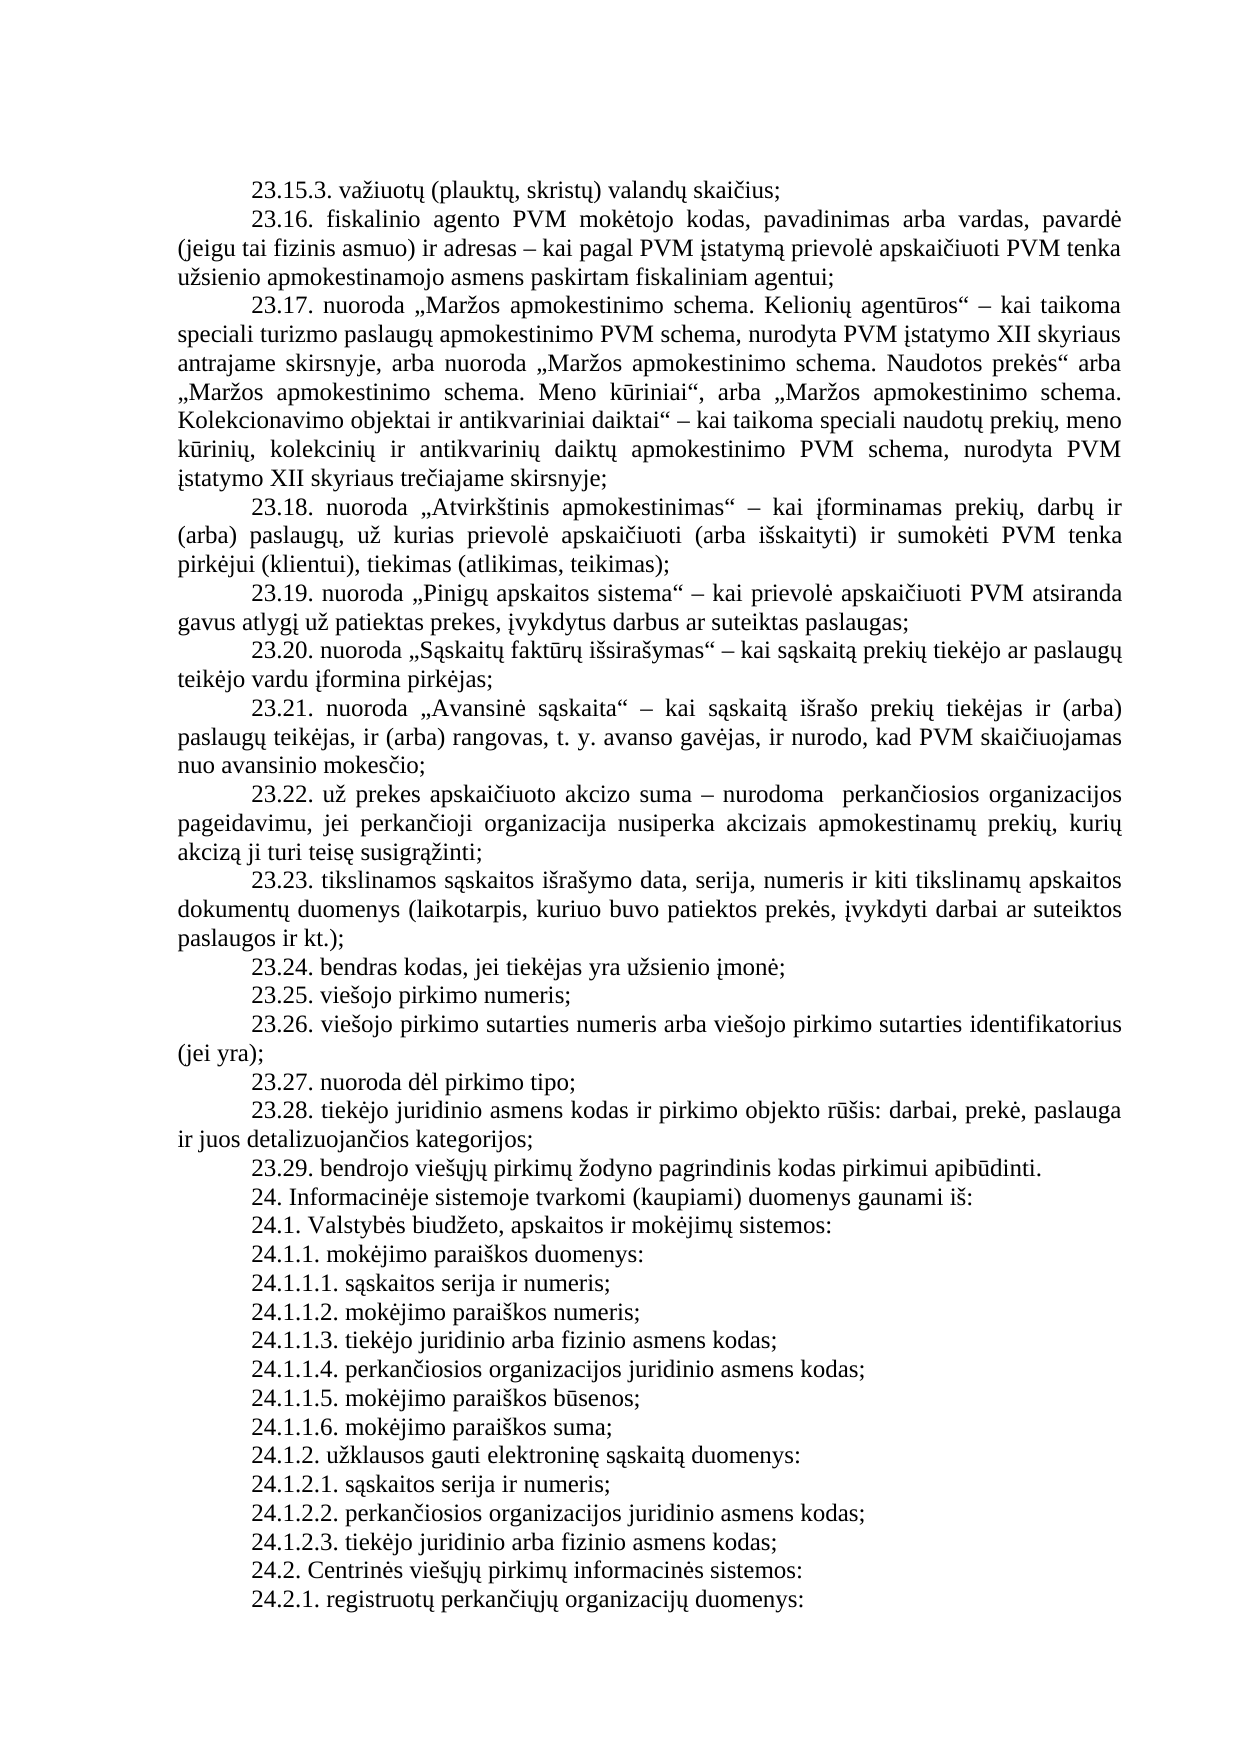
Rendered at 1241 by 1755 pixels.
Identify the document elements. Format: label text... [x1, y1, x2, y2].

text 23.18. nuoroda „Atvirkštinis apmokestinimas“ – kai įforminamas prekių, darbų ir (arba) paslaugų, už kurias prievolė apskaičiuoti (arba išskaityti) ir sumokėti PVM tenka pirkėjui (klientui), tiekimas (atlikimas, teikimas); [177, 492, 1122, 578]
text 24.1.2.3. tiekėjo juridinio arba fizinio asmens kodas; [177, 1527, 1122, 1556]
text 24.2. Centrinės viešųjų pirkimų informacinės sistemos: [177, 1556, 1122, 1584]
text 23.15.3. važiuotų (plauktų, skristų) valandų skaičius; [177, 176, 1122, 204]
text 23.22. už prekes apskaičiuoto akcizo suma – nurodoma perkančiosios organizacijos pageidavimu, jei perkančioji organizacija nusiperka akcizais apmokestinamų prekių, kurių akcizą ji turi teisę susigrąžinti; [177, 779, 1122, 866]
text 23.27. nuoroda dėl pirkimo tipo; [177, 1067, 1122, 1096]
text 23.28. tiekėjo juridinio asmens kodas ir pirkimo objekto rūšis: darbai, prekė, paslauga ir juos detalizuojančios kategorijos; [177, 1096, 1122, 1153]
text 24. Informacinėje sistemoje tvarkomi (kaupiami) duomenys gaunami iš: [177, 1182, 1122, 1211]
text 23.24. bendras kodas, jei tiekėjas yra užsienio įmonė; [177, 952, 1122, 981]
text 23.21. nuoroda „Avansinė sąskaita“ – kai sąskaitą išrašo prekių tiekėjas ir (arba) paslaugų teikėjas, ir (arba) rangovas, t. y. avanso gavėjas, ir nurodo, kad PVM skaičiuojamas nuo avansinio mokesčio; [177, 693, 1122, 779]
text 23.16. fiskalinio agento PVM mokėtojo kodas, pavadinimas arba vardas, pavardė (jeigu tai fizinis asmuo) ir adresas – kai pagal PVM įstatymą prievolė apskaičiuoti PVM tenka užsienio apmokestinamojo asmens paskirtam fiskaliniam agentui; [177, 204, 1122, 291]
text 23.26. viešojo pirkimo sutarties numeris arba viešojo pirkimo sutarties identifikatorius (jei yra); [177, 1009, 1122, 1067]
text 23.19. nuoroda „Pinigų apskaitos sistema“ – kai prievolė apskaičiuoti PVM atsiranda gavus atlygį už patiektas prekes, įvykdytus darbus ar suteiktas paslaugas; [177, 578, 1122, 636]
text 24.1.1.4. perkančiosios organizacijos juridinio asmens kodas; [177, 1354, 1122, 1383]
text 23.25. viešojo pirkimo numeris; [177, 981, 1122, 1009]
text 24.1. Valstybės biudžeto, apskaitos ir mokėjimų sistemos: [177, 1211, 1122, 1239]
text 24.1.1.3. tiekėjo juridinio arba fizinio asmens kodas; [177, 1326, 1122, 1354]
text 24.1.2.1. sąskaitos serija ir numeris; [177, 1469, 1122, 1498]
text 24.1.2.2. perkančiosios organizacijos juridinio asmens kodas; [177, 1498, 1122, 1527]
text 23.23. tikslinamos sąskaitos išrašymo data, serija, numeris ir kiti tikslinamų apskaitos dokumentų duomenys (laikotarpis, kuriuo buvo patiektos prekės, įvykdyti darbai ar suteiktos paslaugos ir kt.); [177, 866, 1122, 952]
text 23.20. nuoroda „Sąskaitų faktūrų išsirašymas“ – kai sąskaitą prekių tiekėjo ar paslaugų teikėjo vardu įformina pirkėjas; [177, 636, 1122, 693]
text 24.2.1. registruotų perkančiųjų organizacijų duomenys: [177, 1584, 1122, 1613]
text 24.1.1.6. mokėjimo paraiškos suma; [177, 1412, 1122, 1441]
text 24.1.1.1. sąskaitos serija ir numeris; [177, 1268, 1122, 1297]
text 24.1.2. užklausos gauti elektroninę sąskaitą duomenys: [177, 1441, 1122, 1469]
text 24.1.1. mokėjimo paraiškos duomenys: [177, 1239, 1122, 1268]
text 24.1.1.5. mokėjimo paraiškos būsenos; [177, 1383, 1122, 1412]
text 23.17. nuoroda „Maržos apmokestinimo schema. Kelionių agentūros“ – kai taikoma speciali turizmo paslaugų apmokestinimo PVM schema, nurodyta PVM įstatymo XII skyriaus antrajame skirsnyje, arba nuoroda „Maržos apmokestinimo schema. Naudotos prekės“ arba „Maržos apmokestinimo schema. Meno kūriniai“, arba „Maržos apmokestinimo schema. Kolekcionavimo objektai ir antikvariniai daiktai“ – kai taikoma speciali naudotų prekių, meno kūrinių, kolekcinių ir antikvarinių daiktų apmokestinimo PVM schema, nurodyta PVM įstatymo XII skyriaus trečiajame skirsnyje; [177, 291, 1122, 492]
text 23.29. bendrojo viešųjų pirkimų žodyno pagrindinis kodas pirkimui apibūdinti. [177, 1153, 1122, 1182]
text 24.1.1.2. mokėjimo paraiškos numeris; [177, 1297, 1122, 1326]
